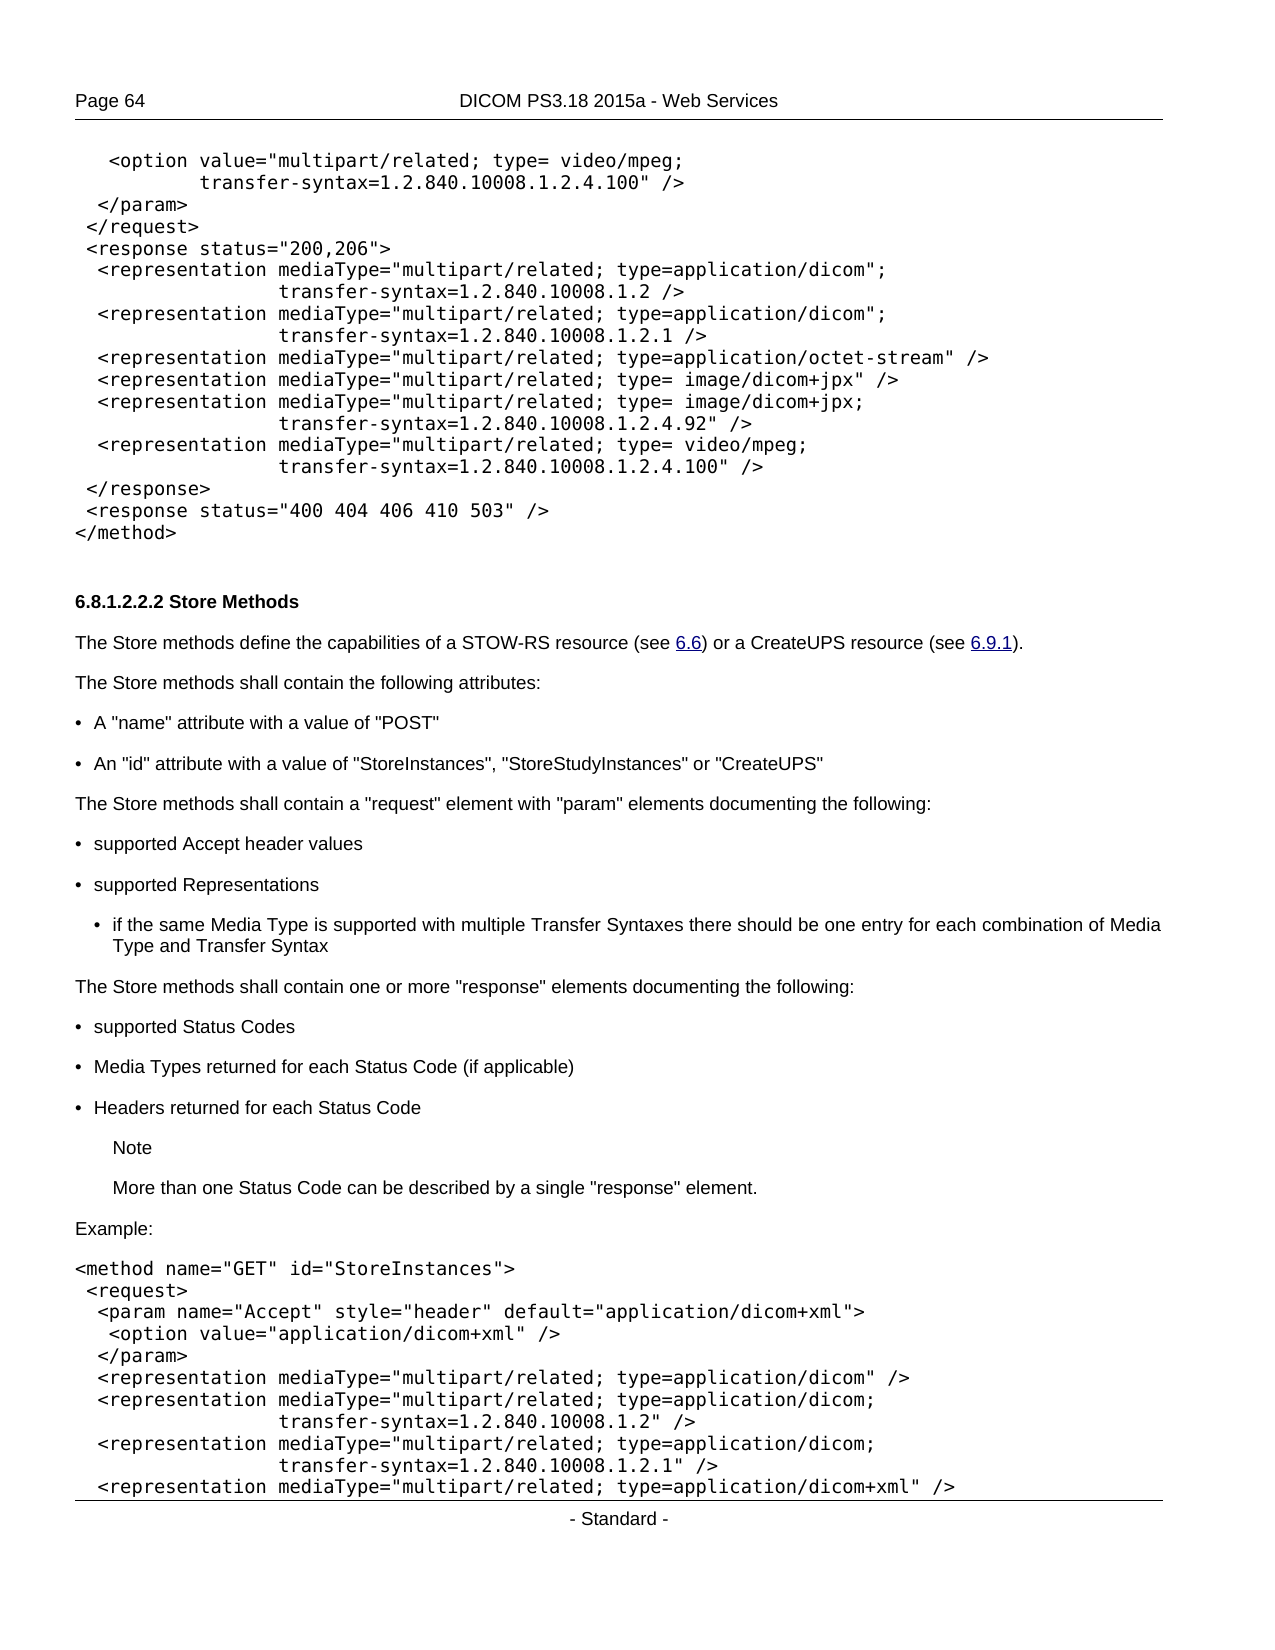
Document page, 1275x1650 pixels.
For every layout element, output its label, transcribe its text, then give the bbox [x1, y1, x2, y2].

list supported Representations [75, 873, 1162, 895]
list if the same Media Type is supported with multiple Transfer Syntaxes there should be one entry for each combination of Media Type and Transfer Syntax [94, 914, 1162, 957]
text The Store methods shall contain a "request" element with "param" elements documenting the following: [75, 793, 1162, 814]
list supported Accept header values [75, 833, 1162, 855]
text The Store methods shall contain one or more "response" elements documenting the following: [75, 976, 1162, 997]
list Headers returned for each Status Code [75, 1097, 1162, 1118]
list An "id" attribute with a value of "StoreInstances", "StoreStudyInstances" or "CreateUPS" [75, 752, 1162, 774]
text More than one Status Code can be described by a single "response" element. [112, 1177, 1125, 1199]
text <option value="multipart/related; type= video/mpeg; transfer-syntax=1.2.840.10008.1.2.4.100" /> </param> </request> <response status="200,206"> <representation mediaType="multipart/related; type=application/dicom"; transfer-syntax=1.2.840.10008.1.2 /> <representation mediaType="multipart/related; type=application/dicom"; transfer-syntax=1.2.840.10008.1.2.1 /> <representation mediaType="multipart/related; type=application/octet-stream" /> <representation mediaType="multipart/related; type= image/dicom+jpx" /> <representation mediaType="multipart/related; type= image/dicom+jpx; transfer-syntax=1.2.840.10008.1.2.4.92" /> <representation mediaType="multipart/related; type= video/mpeg; transfer-syntax=1.2.840.10008.1.2.4.100" /> </response> <response status="400 404 406 410 503" /> </method> [75, 150, 1162, 572]
list supported Status Codes [75, 1016, 1162, 1037]
list Media Types returned for each Status Code (if applicable) [75, 1056, 1162, 1078]
list A "name" attribute with a value of "POST" [75, 712, 1162, 734]
text The Store methods shall contain the following attributes: [75, 672, 1162, 693]
text 6.8.1.2.2.2 Store Methods [75, 591, 1162, 613]
text Note [112, 1137, 1125, 1158]
text <method name="GET" id="StoreInstances"> <request> <param name="Accept" style="header" default="application/dicom+xml"> <option value="application/dicom+xml" /> </param> <representation mediaType="multipart/related; type=application/dicom" /> <representation mediaType="multipart/related; type=application/dicom; transfer-syntax=1.2.840.10008.1.2" /> <representation mediaType="multipart/related; type=application/dicom; transfer-syntax=1.2.840.10008.1.2.1" /> <representation mediaType="multipart/related; type=application/dicom+xml" /> [75, 1258, 1162, 1498]
text The Store methods define the capabilities of a STOW-RS resource (see 6.6) or a CreateUPS resource (see 6.9.1). [75, 632, 1162, 653]
text Example: [75, 1217, 1162, 1239]
